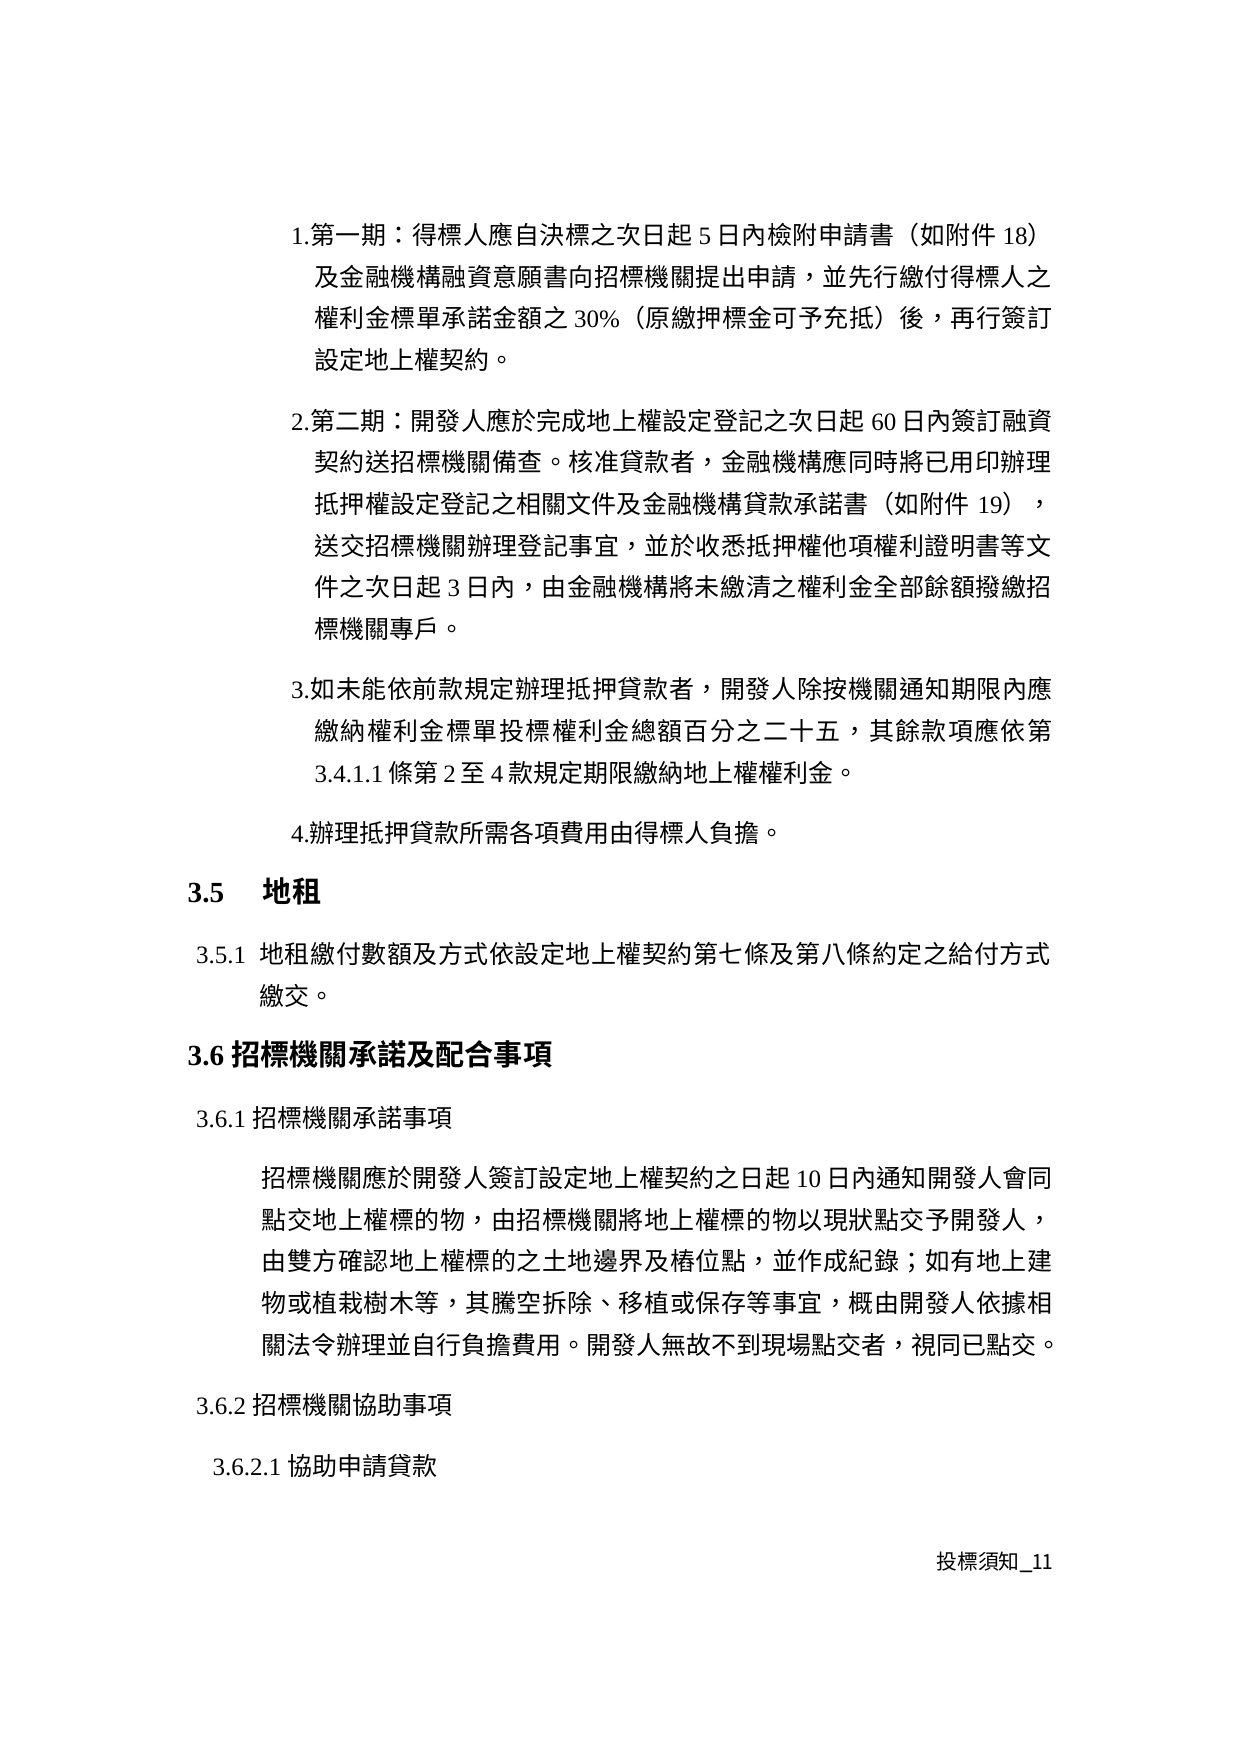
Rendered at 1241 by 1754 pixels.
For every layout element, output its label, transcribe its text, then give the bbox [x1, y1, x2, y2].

text 3.6.2 招標機關協助事項 [196, 1380, 1053, 1422]
subtitle 3.5 地租 [187, 868, 1053, 911]
text 3.6.1 招標機關承諾事項 [196, 1093, 1053, 1134]
text 3.如未能依前款規定辦理抵押貸款者，開發人除按機關通知期限內應繳納權利金標單投標權利金總額百分之二十五，其餘款項應依第3.4.1.1條第2至4款規定期限繳納地上權權利金。 [291, 664, 1053, 789]
text 3.5.1 地租繳付數額及方式依設定地上權契約第七條及第八條約定之給付方式繳交。 [196, 929, 1053, 1013]
text 3.6.2.1 協助申請貸款 [212, 1441, 1053, 1482]
text 2.第二期：開發人應於完成地上權設定登記之次日起60日內簽訂融資契約送招標機關備查。核准貸款者，金融機構應同時將已用印辦理抵押權設定登記之相關文件及金融機構貸款承諾書（如附件19），送交招標機關辦理登記事宜，並於收悉抵押權他項權利證明書等文件之次日起3日內，由金融機構將未繳清之權利金全部餘額撥繳招標機關專戶。 [291, 396, 1053, 646]
text 招標機關應於開發人簽訂設定地上權契約之日起10日內通知開發人會同點交地上權標的物，由招標機關將地上權標的物以現狀點交予開發人，由雙方確認地上權標的之土地邊界及樁位點，並作成紀錄；如有地上建物或植栽樹木等，其騰空拆除、移植或保存等事宜，概由開發人依據相關法令辦理並自行負擔費用。開發人無故不到現場點交者，視同已點交。 [261, 1153, 1053, 1361]
text 1.第一期：得標人應自決標之次日起5日內檢附申請書（如附件18）及金融機構融資意願書向招標機關提出申請，並先行繳付得標人之權利金標單承諾金額之30%（原繳押標金可予充抵）後，再行簽訂設定地上權契約。 [291, 210, 1053, 377]
subtitle 3.6 招標機關承諾及配合事項 [187, 1032, 1053, 1074]
text 4.辦理抵押貸款所需各項費用由得標人負擔。 [291, 808, 1053, 850]
